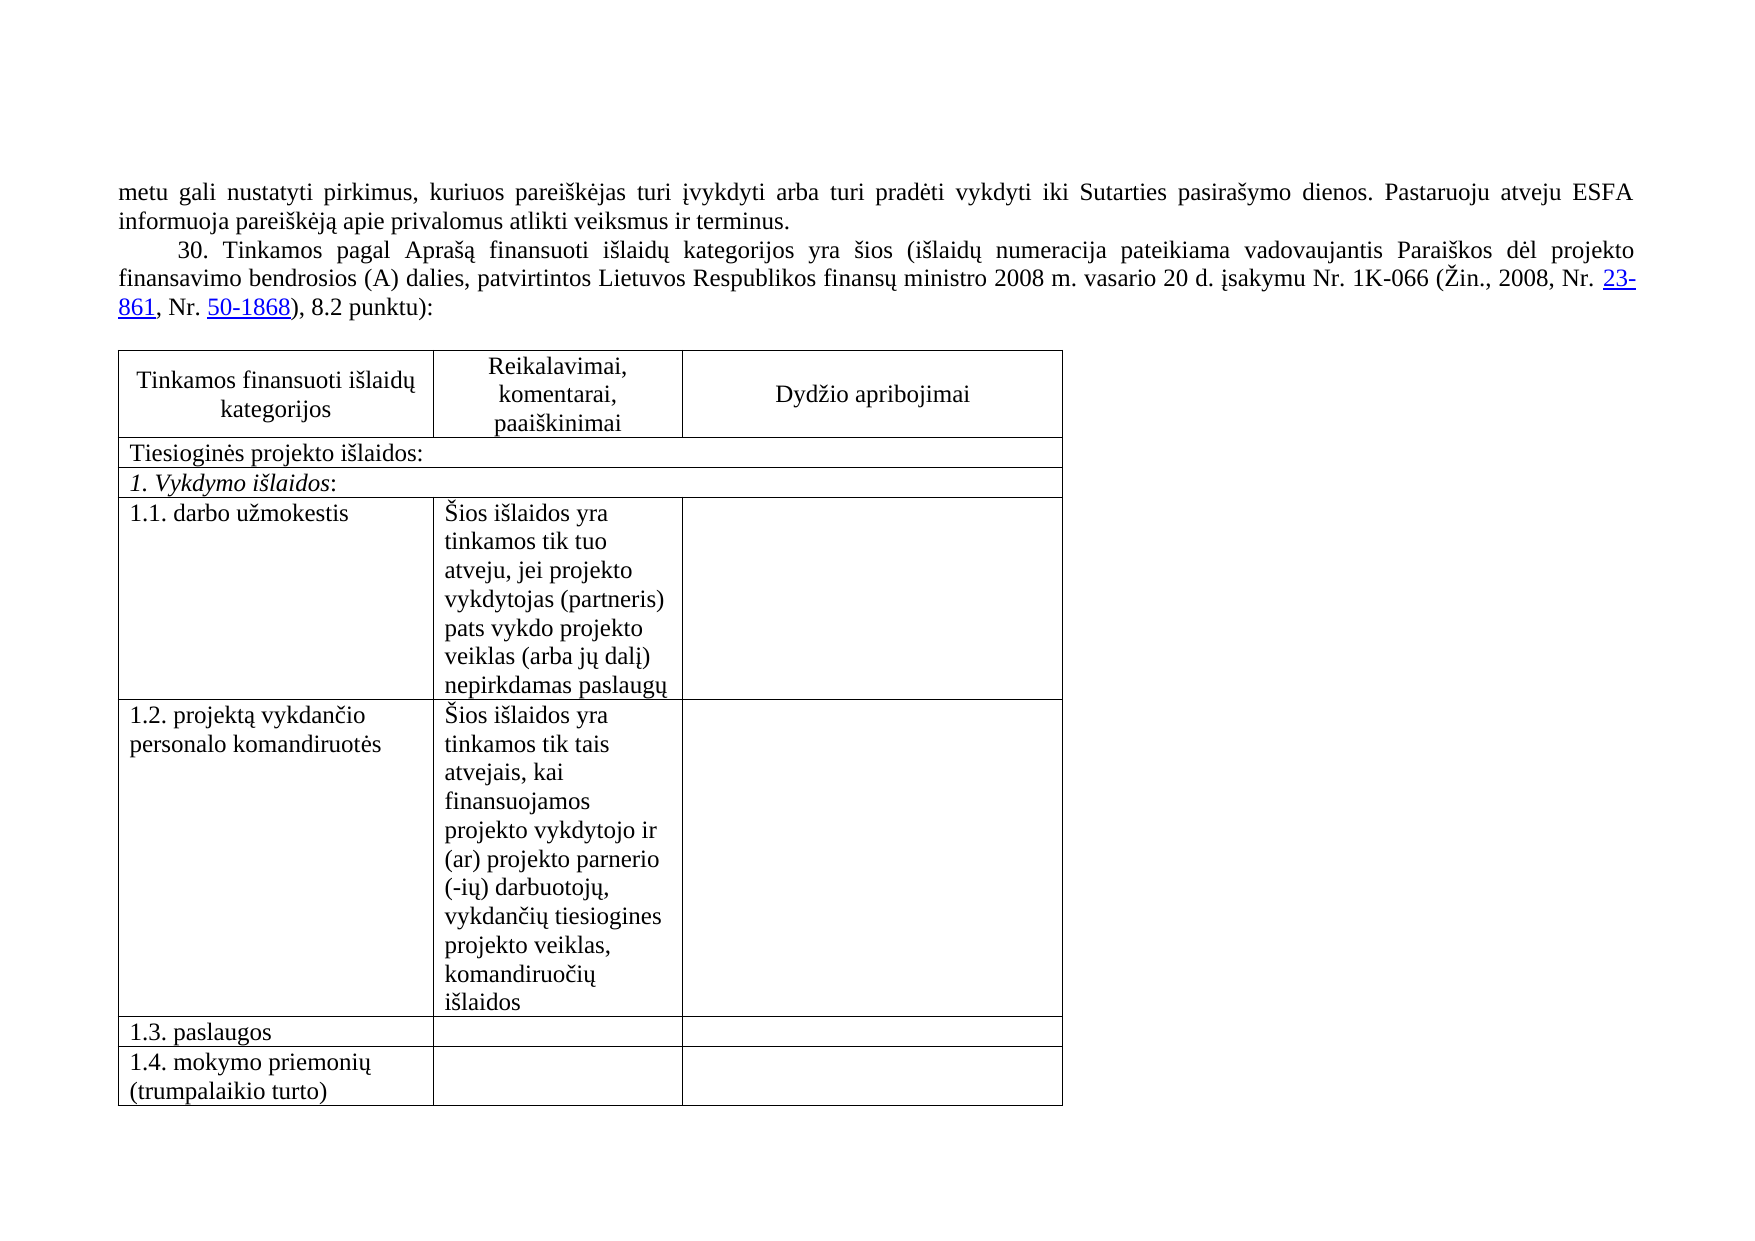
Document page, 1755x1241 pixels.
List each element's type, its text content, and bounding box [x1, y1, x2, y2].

table_header Tinkamos finansuoti išlaidų kategorijos [119, 351, 433, 437]
table_cell 1. Vykdymo išlaidos: [119, 468, 1062, 497]
text metu gali nustatyti pirkimus, kuriuos pareiškėjas turi įvykdyti arba turi pradėti vykdyti iki Sutarties pasirašymo dienos. Pastaruoju atveju ESFA informuoja pareiškėją apie privalomus atlikti veiksmus ir terminus. [118, 177, 1636, 235]
table_cell [683, 1047, 1062, 1104]
table_cell [434, 1017, 682, 1046]
text 30. Tinkamos pagal Aprašą finansuoti išlaidų kategorijos yra šios (išlaidų numeracija pateikiama vadovaujantis Paraiškos dėl projekto finansavimo bendrosios (A) dalies, patvirtintos Lietuvos Respublikos finansų ministro 2008 m. vasario 20 d. įsakymu Nr. 1K-066 (Žin., 2008, Nr. 23-861, Nr. 50-1868), 8.2 punktu): [118, 235, 1636, 321]
table_cell 1.3. paslaugos [119, 1017, 433, 1046]
table_header Reikalavimai, komentarai, paaiškinimai [434, 351, 682, 437]
table_cell Tiesioginės projekto išlaidos: [119, 438, 1062, 467]
table_cell Šios išlaidos yra tinkamos tik tuo atveju, jei projekto vykdytojas (partneris) pats vykdo projekto veiklas (arba jų dalį) nepirkdamas paslaugų [434, 498, 682, 699]
table_cell [683, 700, 1062, 1016]
table_cell [683, 498, 1062, 699]
table_cell 1.1. darbo užmokestis [119, 498, 433, 699]
table_cell 1.4. mokymo priemonių (trumpalaikio turto) [119, 1047, 433, 1104]
table_cell 1.2. projektą vykdančio personalo komandiruotės [119, 700, 433, 1016]
table_header Dydžio apribojimai [683, 351, 1062, 437]
table_cell [434, 1047, 682, 1104]
table_cell Šios išlaidos yra tinkamos tik tais atvejais, kai finansuojamos projekto vykdytojo ir (ar) projekto parnerio (-ių) darbuotojų, vykdančių tiesiogines projekto veiklas, komandiruočių išlaidos [434, 700, 682, 1016]
table_cell [683, 1017, 1062, 1046]
